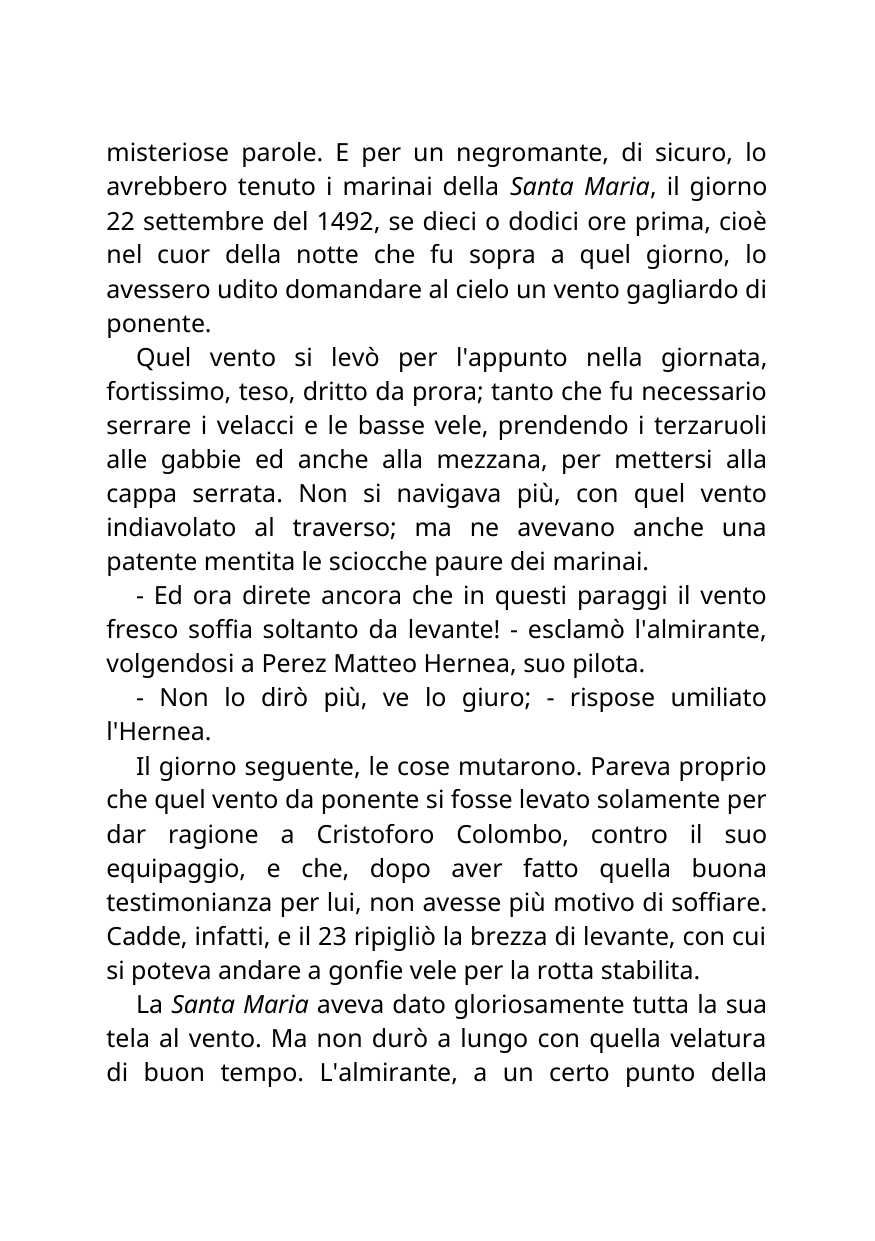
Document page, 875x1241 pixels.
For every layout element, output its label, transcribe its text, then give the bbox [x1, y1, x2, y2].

text La Santa Maria aveva dato gloriosamente tutta la sua tela al vento. Ma non durò a lungo con quella velatura di buon tempo. L'almirante, a un certo punto della [106, 987, 768, 1089]
text Il giorno seguente, le cose mutarono. Pareva proprio che quel vento da ponente si fosse levato solamente per dar ragione a Cristoforo Colombo, contro il suo equipaggio, e che, dopo aver fatto quella buona testimonianza per lui, non avesse più motivo di soffiare. Cadde, infatti, e il 23 ripigliò la brezza di levante, con cui si poteva andare a gonfie vele per la rotta stabilita. [106, 748, 768, 987]
text - Ed ora direte ancora che in questi paraggi il vento fresco soffia soltanto da levante! - esclamò l'almirante, volgendosi a Perez Matteo Hernea, suo pilota. [106, 578, 768, 680]
text Quel vento si levò per l'appunto nella giornata, fortissimo, teso, dritto da prora; tanto che fu necessario serrare i velacci e le basse vele, prendendo i terzaruoli alle gabbie ed anche alla mezzana, per mettersi alla cappa serrata. Non si navigava più, con quel vento indiavolato al traverso; ma ne avevano anche una patente mentita le sciocche paure dei marinai. [106, 339, 768, 578]
text - Non lo dirò più, ve lo giuro; - rispose umiliato l'Hernea. [106, 680, 768, 748]
text misteriose parole. E per un negromante, di sicuro, lo avrebbero tenuto i marinai della Santa Maria, il giorno 22 settembre del 1492, se dieci o dodici ore prima, cioè nel cuor della notte che fu sopra a quel giorno, lo avessero udito domandare al cielo un vento gagliardo di ponente. [106, 135, 768, 339]
